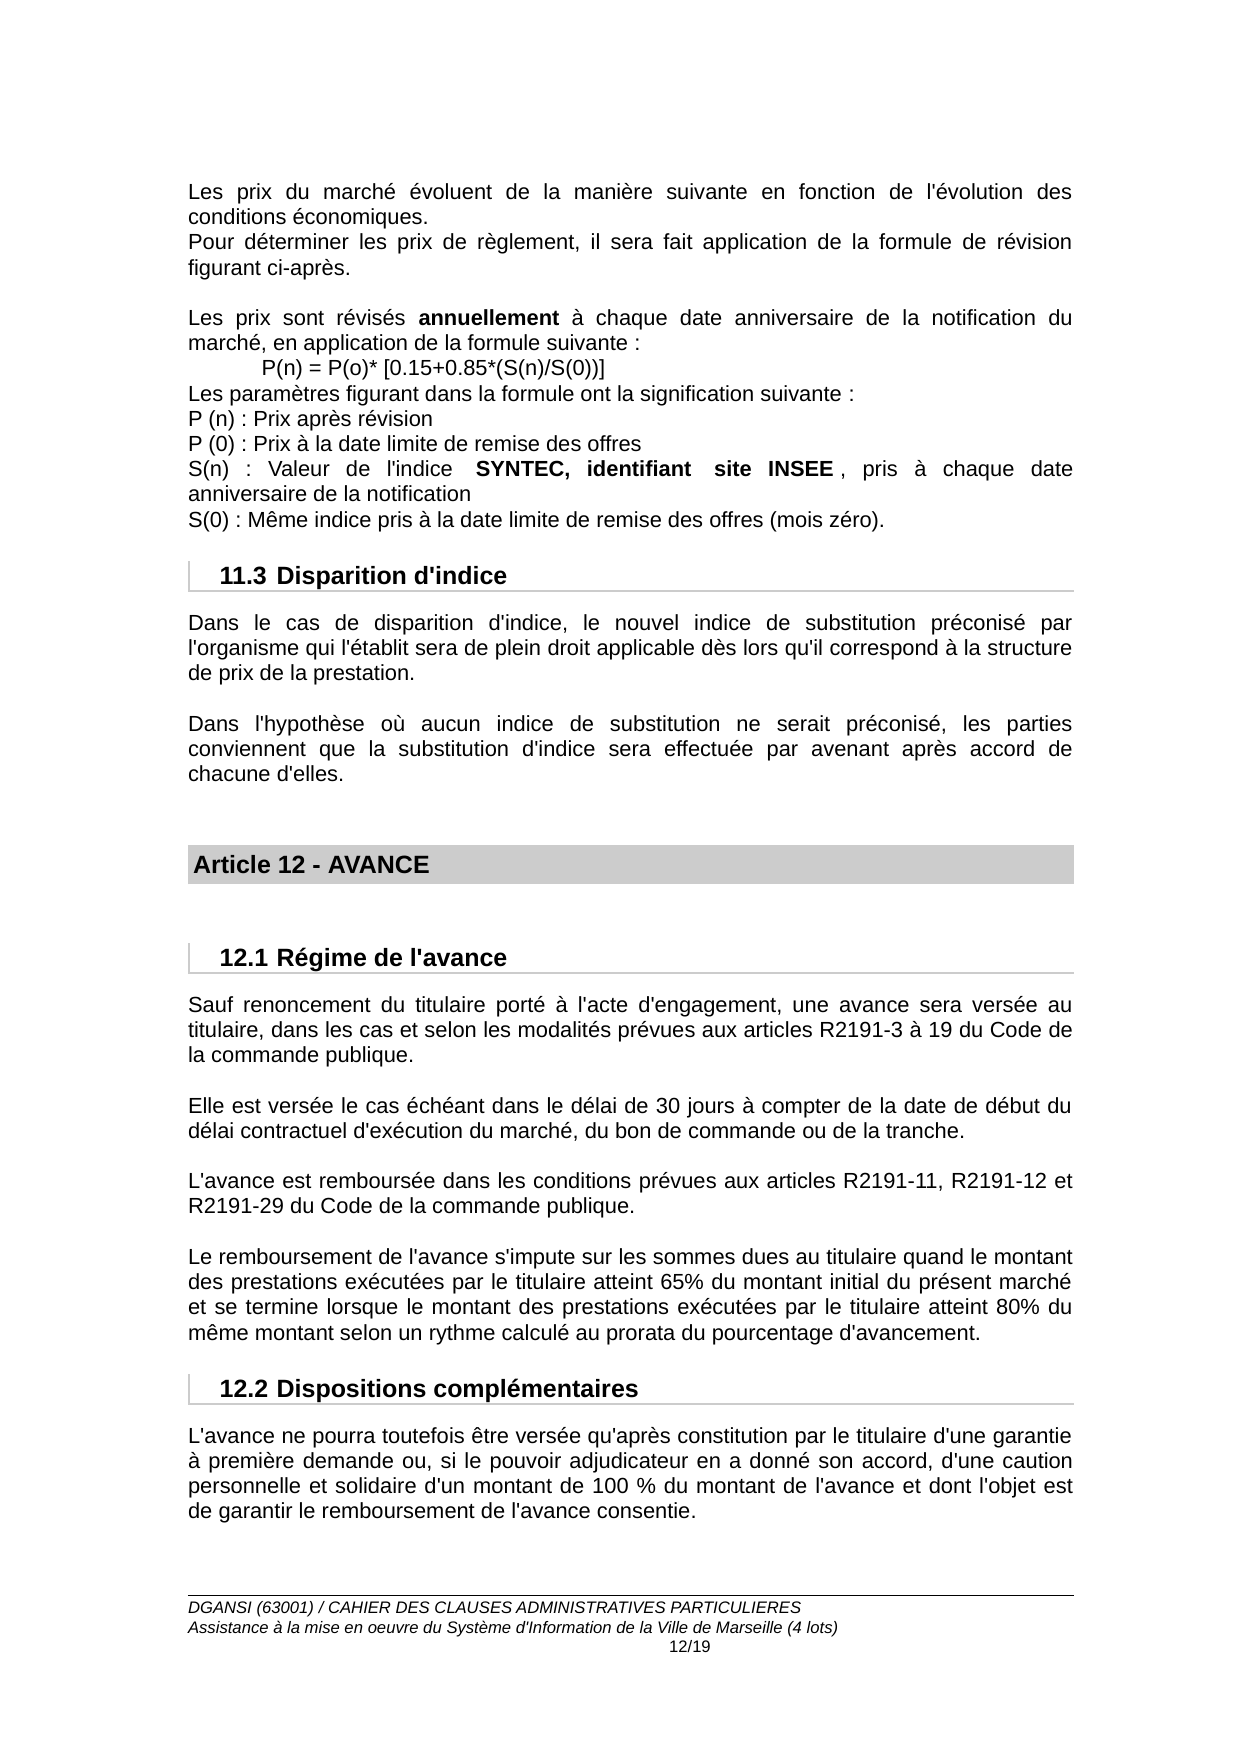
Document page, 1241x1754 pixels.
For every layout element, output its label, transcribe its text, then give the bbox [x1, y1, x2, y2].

text Sauf renoncement du titulaire porté à l'acte d'engagement, une avance sera versée au titulaire, dans les cas et selon les modalités prévues aux articles R2191-3 à 19 du Code de la commande publique. [188, 992, 1074, 1067]
text P (n) : Prix après révision [188, 406, 1074, 431]
text Les paramètres figurant dans la formule ont la signification suivante : [188, 381, 1074, 406]
text S(0) : Même indice pris à la date limite de remise des offres (mois zéro). [188, 507, 1074, 532]
text Dans l'hypothèse où aucun indice de substitution ne serait préconisé, les parties conviennent que la substitution d'indice sera effectuée par avenant après accord de chacune d'elles. [188, 711, 1074, 786]
subtitle Régime de l'avance [190, 943, 1074, 972]
text Pour déterminer les prix de règlement, il sera fait application de la formule de révision figurant ci-après. [188, 229, 1074, 280]
text Les prix du marché évoluent de la manière suivante en fonction de l'évolution des conditions économiques. [188, 179, 1074, 229]
text P (0) : Prix à la date limite de remise des offres [188, 431, 1074, 456]
text Elle est versée le cas échéant dans le délai de 30 jours à compter de la date de début du délai contractuel d'exécution du marché, du bon de commande ou de la tranche. [188, 1093, 1074, 1143]
text S(n) : Valeur de l'indice SYNTEC, identifiant site INSEE , pris à chaque date anniversaire de la notification [188, 456, 1074, 507]
text L'avance ne pourra toutefois être versée qu'après constitution par le titulaire d'une garantie à première demande ou, si le pouvoir adjudicateur en a donné son accord, d'une caution personnelle et solidaire d'un montant de 100 % du montant de l'avance et dont l'objet est de garantir le remboursement de l'avance consentie. [188, 1423, 1074, 1523]
text Dans le cas de disparition d'indice, le nouvel indice de substitution préconisé par l'organisme qui l'établit sera de plein droit applicable dès lors qu'il correspond à la structure de prix de la prestation. [188, 610, 1074, 685]
text Le remboursement de l'avance s'impute sur les sommes dues au titulaire quand le montant des prestations exécutées par le titulaire atteint 65% du montant initial du présent marché et se termine lorsque le montant des prestations exécutées par le titulaire atteint 80% du même montant selon un rythme calculé au prorata du pourcentage d'avancement. [188, 1244, 1074, 1345]
subtitle Dispositions complémentaires [190, 1374, 1074, 1403]
subtitle AVANCE [190, 848, 1072, 882]
text P(n) = P(o)* [0.15+0.85*(S(n)/S(0))] [188, 355, 1074, 381]
text L'avance est remboursée dans les conditions prévues aux articles R2191-11, R2191-12 et R2191-29 du Code de la commande publique. [188, 1168, 1074, 1219]
subtitle Disparition d'indice [190, 561, 1074, 590]
text Les prix sont révisés annuellement à chaque date anniversaire de la notification du marché, en application de la formule suivante : [188, 305, 1074, 355]
